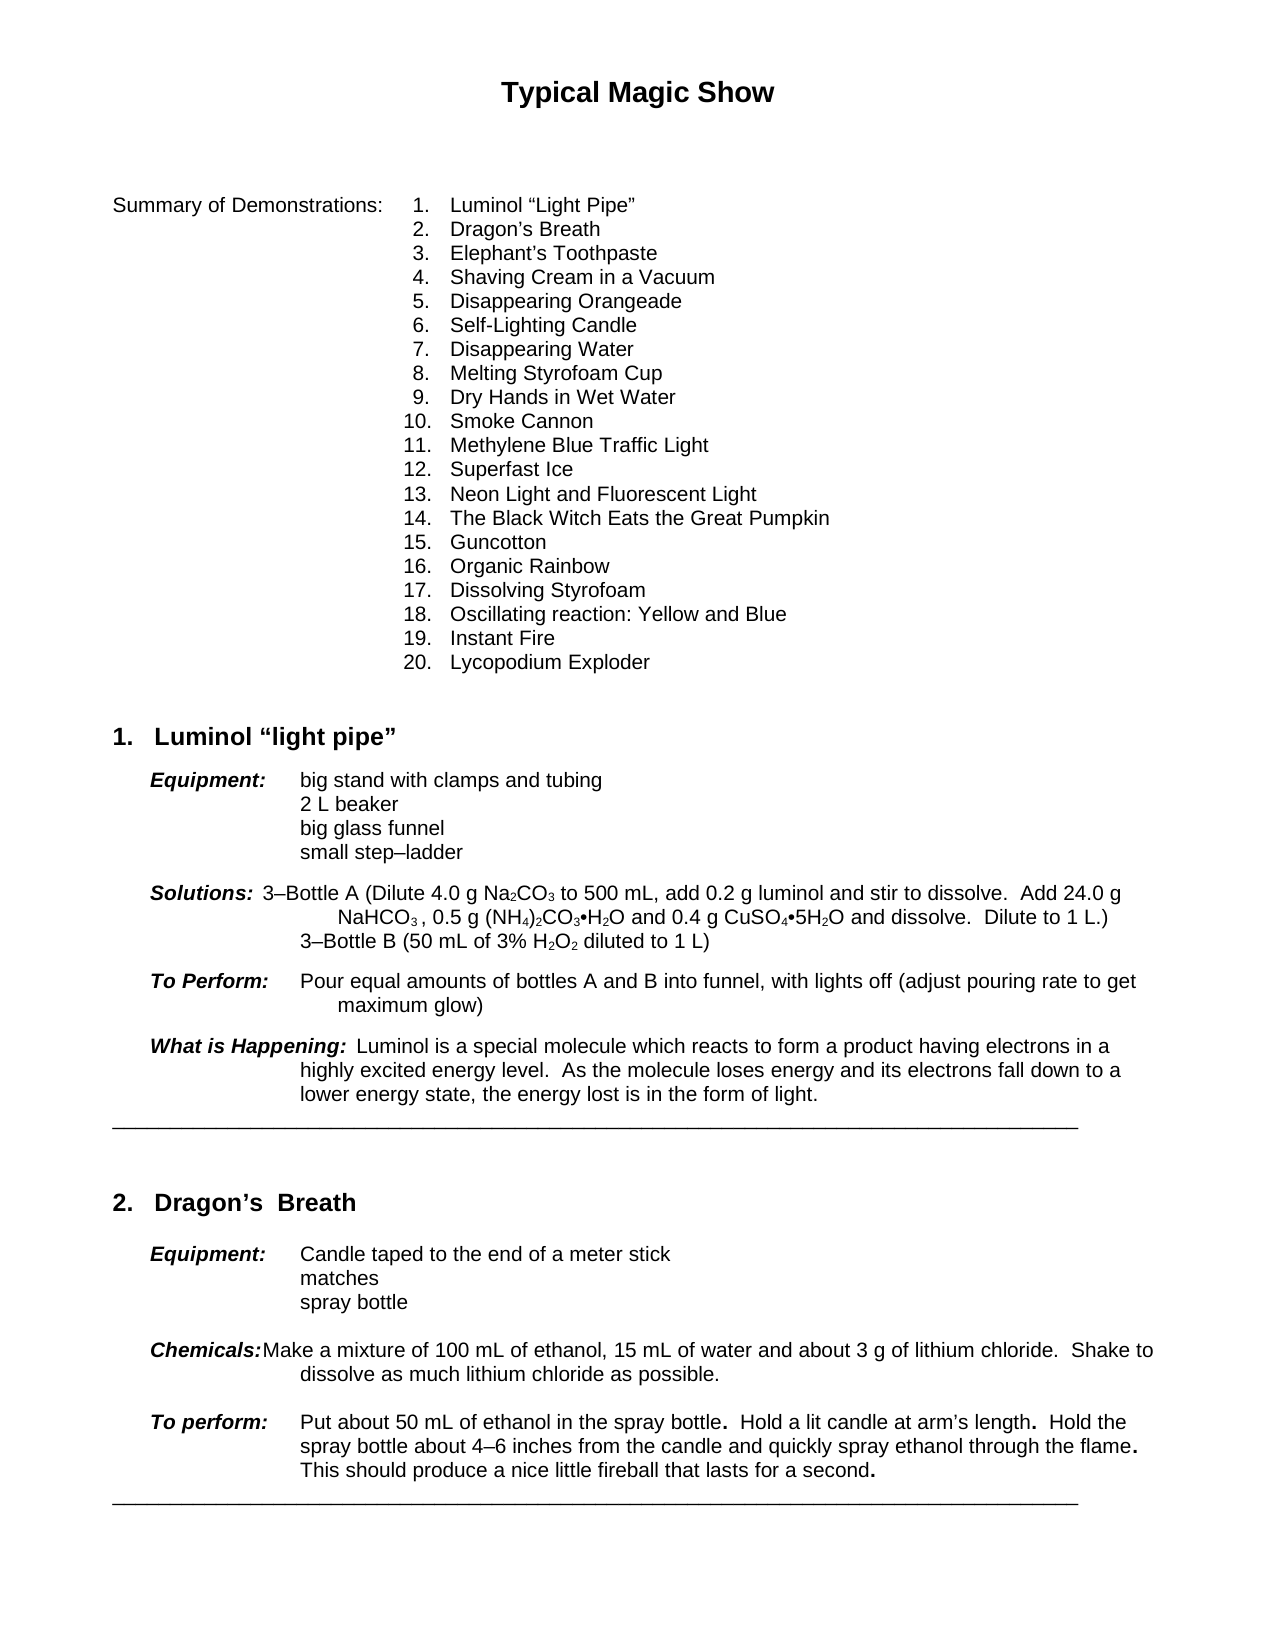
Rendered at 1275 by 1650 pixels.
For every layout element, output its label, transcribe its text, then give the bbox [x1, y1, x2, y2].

text spray bottle [112, 1289, 1162, 1314]
text 9. Dry Hands in Wet Water [112, 385, 1162, 409]
text highly excited energy level. As the molecule loses energy and its electrons fall down to a lower energy state, the energy lost is in the form of light. [150, 1058, 1162, 1106]
text 14. The Black Witch Eats the Great Pumpkin [112, 506, 1162, 529]
text matches [112, 1266, 1162, 1289]
text 3. Elephant’s Toothpaste [112, 241, 1162, 265]
text 17. Dissolving Styrofoam [112, 578, 1162, 602]
text Solutions: 3–Bottle A (Dilute 4.0 g Na2CO3 to 500 mL, add 0.2 g luminol and stir to dissolve. Add 24.0 g NaHCO3 , 0.5 g (NH4)2CO3•H2O and 0.4 g CuSO4•5H2O and dissolve. Dilute to 1 L.) [83, 881, 1162, 929]
text 1. Luminol “light pipe” [112, 722, 1162, 751]
text Equipment: Candle taped to the end of a meter stick [112, 1241, 1162, 1266]
text 12. Superfast Ice [112, 457, 1162, 481]
text To perform: Put about 50 mL of ethanol in the spray bottle. Hold a lit candle at arm’s length. Hold the spray bottle about 4–6 inches from the candle and quickly spray ethanol through the flame. This should produce a nice little fireball that lasts for a second. [112, 1410, 1162, 1482]
text 5. Disappearing Orangeade [112, 289, 1162, 313]
text 18. Oscillating reaction: Yellow and Blue [112, 602, 1162, 626]
text To Perform: Pour equal amounts of bottles A and B into funnel, with lights off (adjust pouring rate to get maximum glow) [75, 969, 1162, 1017]
text 16. Organic Rainbow [112, 554, 1162, 578]
text Summary of Demonstrations: 1. Luminol “Light Pipe” [112, 193, 1162, 217]
text Chemicals: Make a mixture of 100 mL of ethanol, 15 mL of water and about 3 g of lithium chloride. Shake to dissolve as much lithium chloride as possible. [112, 1338, 1162, 1386]
text Equipment: big stand with clamps and tubing [112, 768, 1162, 792]
text 6. Self-Lighting Candle [112, 313, 1162, 337]
text 20. Lycopodium Exploder [112, 650, 1162, 674]
text 4. Shaving Cream in a Vacuum [112, 265, 1162, 289]
text ____________________________________________________________________________________ [112, 1482, 1162, 1506]
text 2 L beaker [112, 792, 1162, 816]
text 15. Guncotton [112, 529, 1162, 554]
text 10. Smoke Cannon [112, 409, 1162, 433]
text 8. Melting Styrofoam Cup [112, 361, 1162, 385]
text 19. Instant Fire [112, 626, 1162, 650]
text 3–Bottle B (50 mL of 3% H2O2 diluted to 1 L) [112, 929, 1162, 953]
text 2. Dragon’s Breath [112, 1188, 1162, 1217]
text Typical Magic Show [112, 75, 1162, 108]
text 11. Methylene Blue Traffic Light [112, 433, 1162, 457]
text 13. Neon Light and Fluorescent Light [112, 481, 1162, 506]
text big glass funnel [112, 816, 1162, 840]
text ____________________________________________________________________________________ [112, 1106, 1162, 1130]
text What is Happening: Luminol is a special molecule which reacts to form a product having electrons in a [112, 1034, 1162, 1058]
text 7. Disappearing Water [112, 337, 1162, 361]
text 2. Dragon’s Breath [112, 217, 1162, 241]
text small step–ladder [112, 840, 1162, 864]
